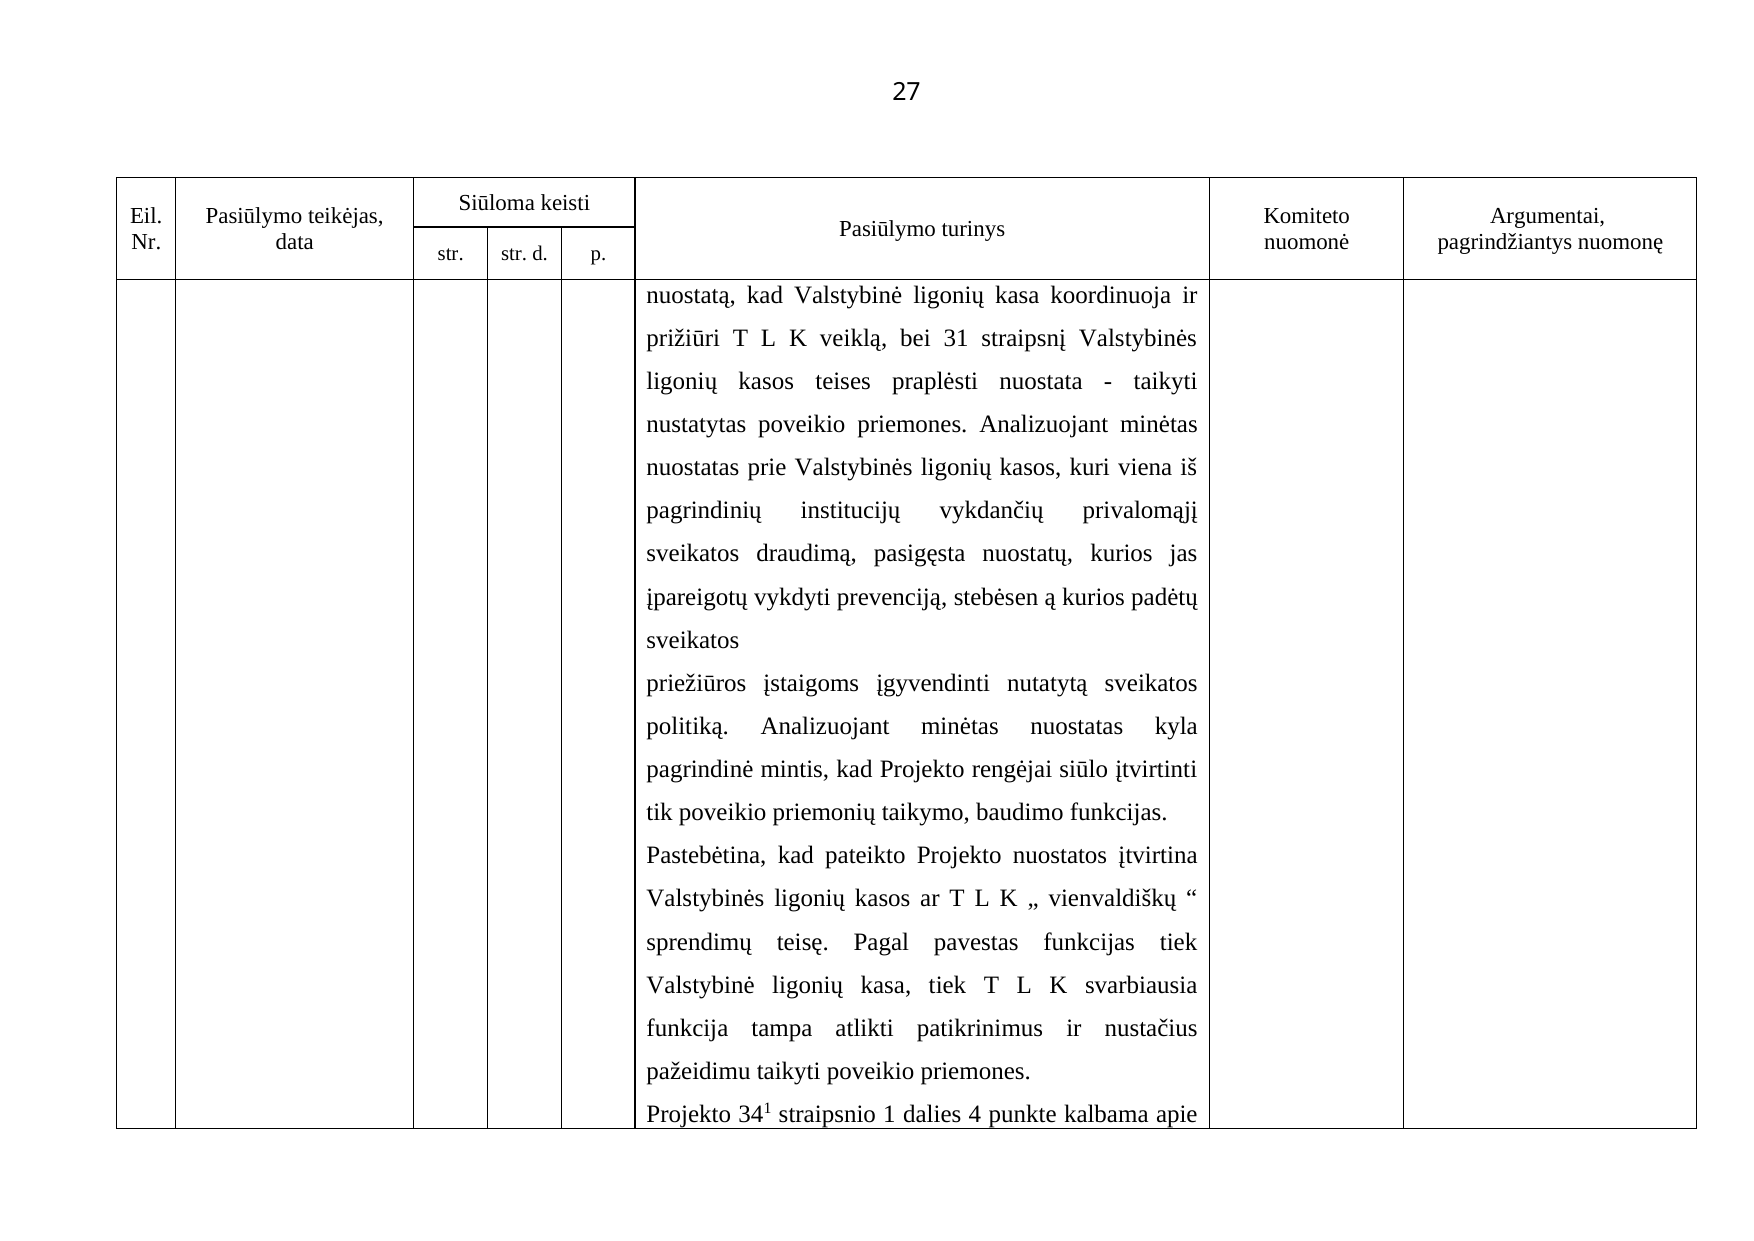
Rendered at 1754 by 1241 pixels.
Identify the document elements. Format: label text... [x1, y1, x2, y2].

table_cell [176, 280, 413, 1128]
table_header Siūloma keisti [414, 178, 634, 226]
table_cell str. [414, 228, 487, 279]
table_cell [562, 280, 634, 1128]
table_header Eil. Nr. [117, 178, 175, 279]
table_header Komiteto nuomonė [1210, 178, 1403, 279]
table_cell nuostatą, kad Valstybinė ligonių kasa koordinuoja ir prižiūri T L K veiklą, bei 31 straipsnį Valstybinės ligonių kasos teises praplėsti nuostata - taikyti nustatytas poveikio priemones. Analizuojant minėtas nuostatas prie Valstybinės ligonių kasos, kuri viena iš pagrindinių institucijų vykdančių privalomąjį sveikatos draudimą, pasigęsta nuostatų, kurios jas įpareigotų vykdyti prevenciją, stebėsen ą kurios padėtų sveikatos priežiūros įstaigoms įgyvendinti nutatytą sveikatos politiką. Analizuojant minėtas nuostatas kyla pagrindinė mintis, kad Projekto rengėjai siūlo įtvirtinti tik poveikio priemonių taikymo, baudimo funkcijas. Pastebėtina, kad pateikto Projekto nuostatos įtvirtina Valstybinės ligonių kasos ar T L K „ vienvaldiškų “ sprendimų teisę. Pagal pavestas funkcijas tiek Valstybinė ligonių kasa, tiek T L K svarbiausia funkcija tampa atlikti patikrinimus ir nustačius pažeidimu taikyti poveikio priemones. Projekto 341 straipsnio 1 dalies 4 punkte kalbama apie [636, 280, 1209, 1128]
table_header Argumentai, pagrindžiantys nuomonę [1404, 178, 1696, 279]
table_header Pasiūlymo turinys [636, 178, 1209, 279]
table_cell [1404, 280, 1696, 1128]
table_cell [117, 280, 175, 1128]
table_cell [1210, 280, 1403, 1128]
table_cell str. d. [488, 228, 561, 279]
table_cell [414, 280, 487, 1128]
table_cell [488, 280, 561, 1128]
table_header Pasiūlymo teikėjas, data [176, 178, 413, 279]
table_cell p. [562, 228, 634, 279]
